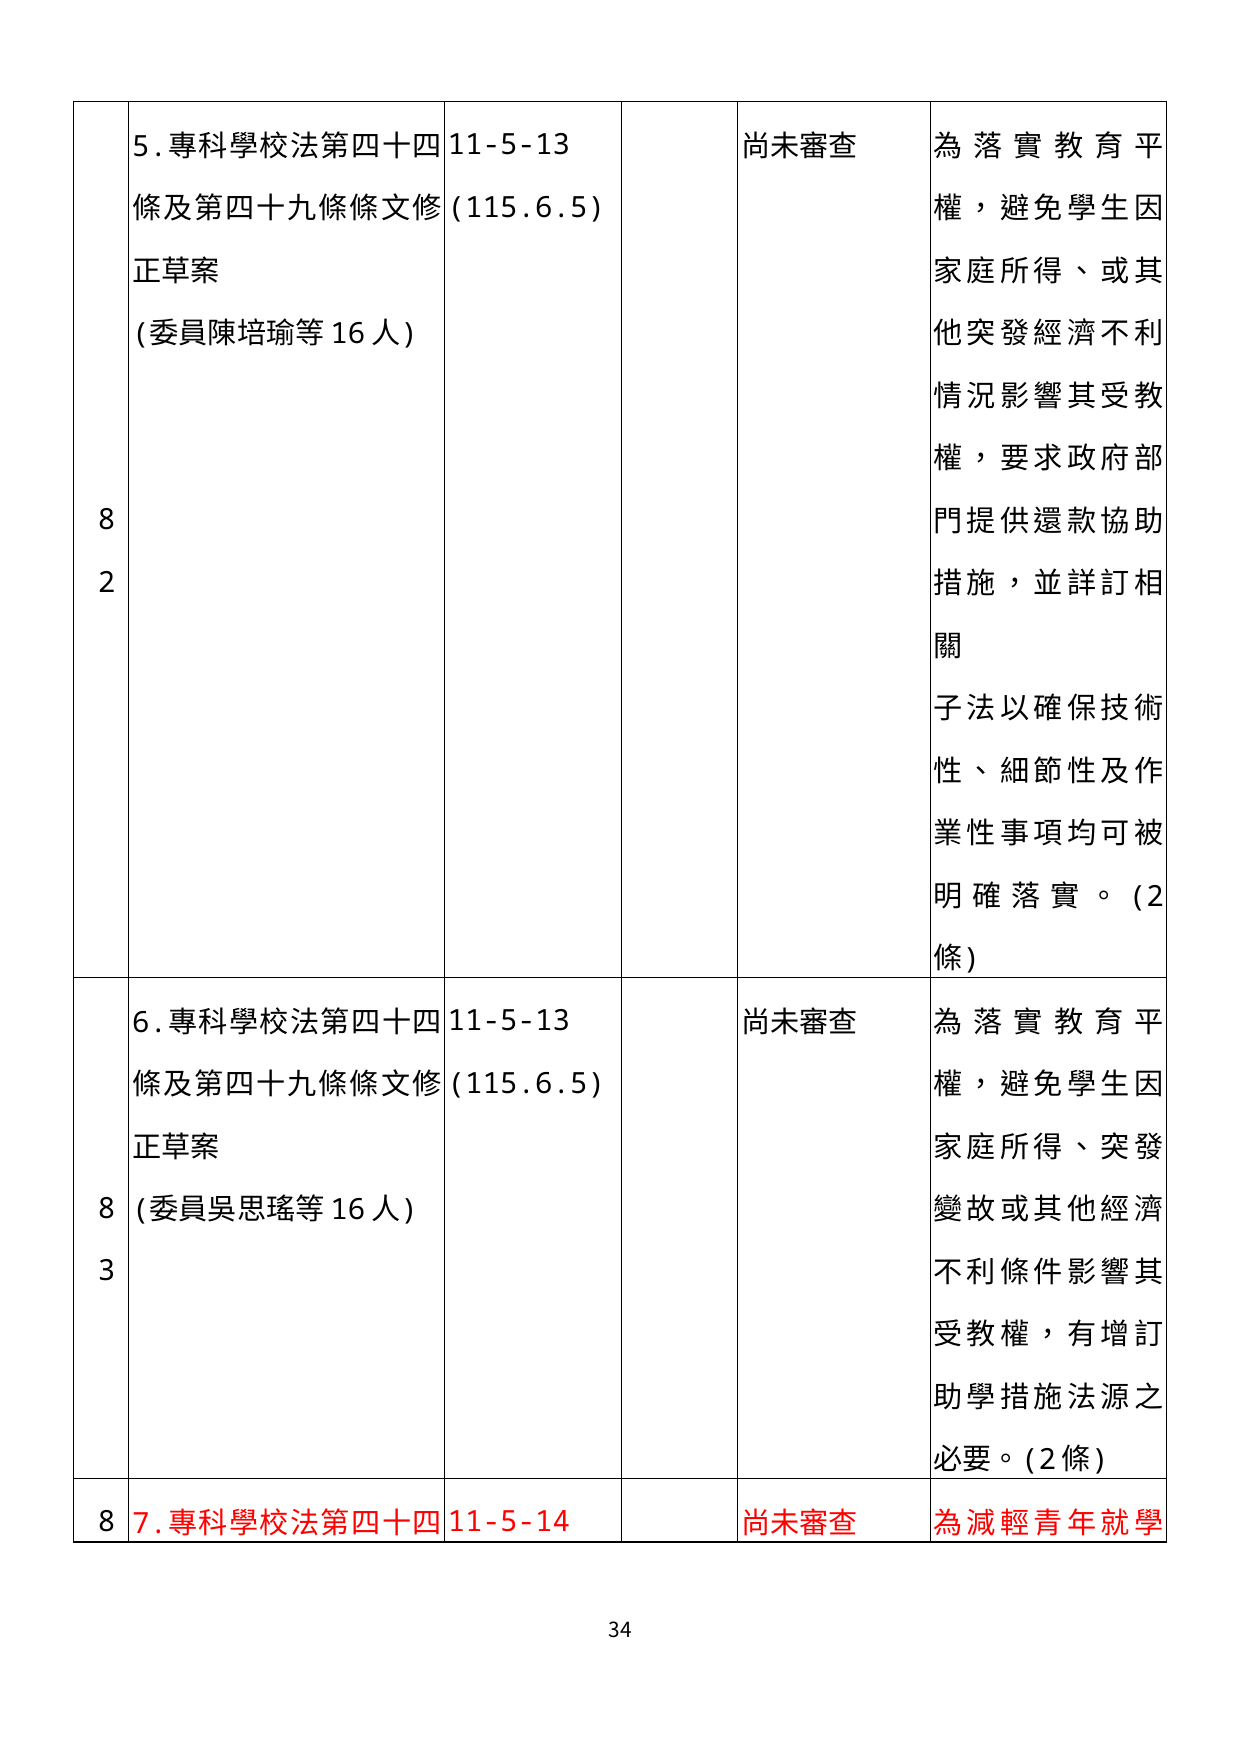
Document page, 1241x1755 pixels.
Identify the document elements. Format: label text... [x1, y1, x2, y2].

table_cell [74, 1479, 128, 1541]
table_cell [622, 978, 737, 1478]
table_cell 5.專科學校法第四十四條及第四十九條條文修正草案 (委員陳培瑜等16人) [129, 102, 444, 977]
table_cell 尚未審查 [738, 1479, 930, 1541]
table_cell [622, 1479, 737, 1541]
table_cell 11-5-13 (115.6.5) [445, 102, 621, 977]
table_cell 7.專科學校法第四十四 [129, 1479, 444, 1541]
table_cell 6.專科學校法第四十四條及第四十九條條文修正草案 (委員吳思瑤等16人) [129, 978, 444, 1478]
table_cell 尚未審查 [738, 102, 930, 977]
table_cell [74, 102, 128, 977]
table_cell 為落實教育平權，避免學生因家庭所得、突發變故或其他經濟不利條件影響其受教權，有增訂助學措施法源之必要。(2條) [931, 978, 1166, 1478]
table_cell 11-5-14 [445, 1479, 621, 1541]
table_cell [622, 102, 737, 977]
table_cell 為減輕青年就學 [931, 1479, 1166, 1541]
table_cell 尚未審查 [738, 978, 930, 1478]
table_cell 11-5-13 (115.6.5) [445, 978, 621, 1478]
table_cell 為落實教育平權，避免學生因家庭所得、或其他突發經濟不利情況影響其受教權，要求政府部門提供還款協助措施，並詳訂相關 子法以確保技術性、細節性及作業性事項均可被明確落實。(2條) [931, 102, 1166, 977]
table_cell [74, 978, 128, 1478]
